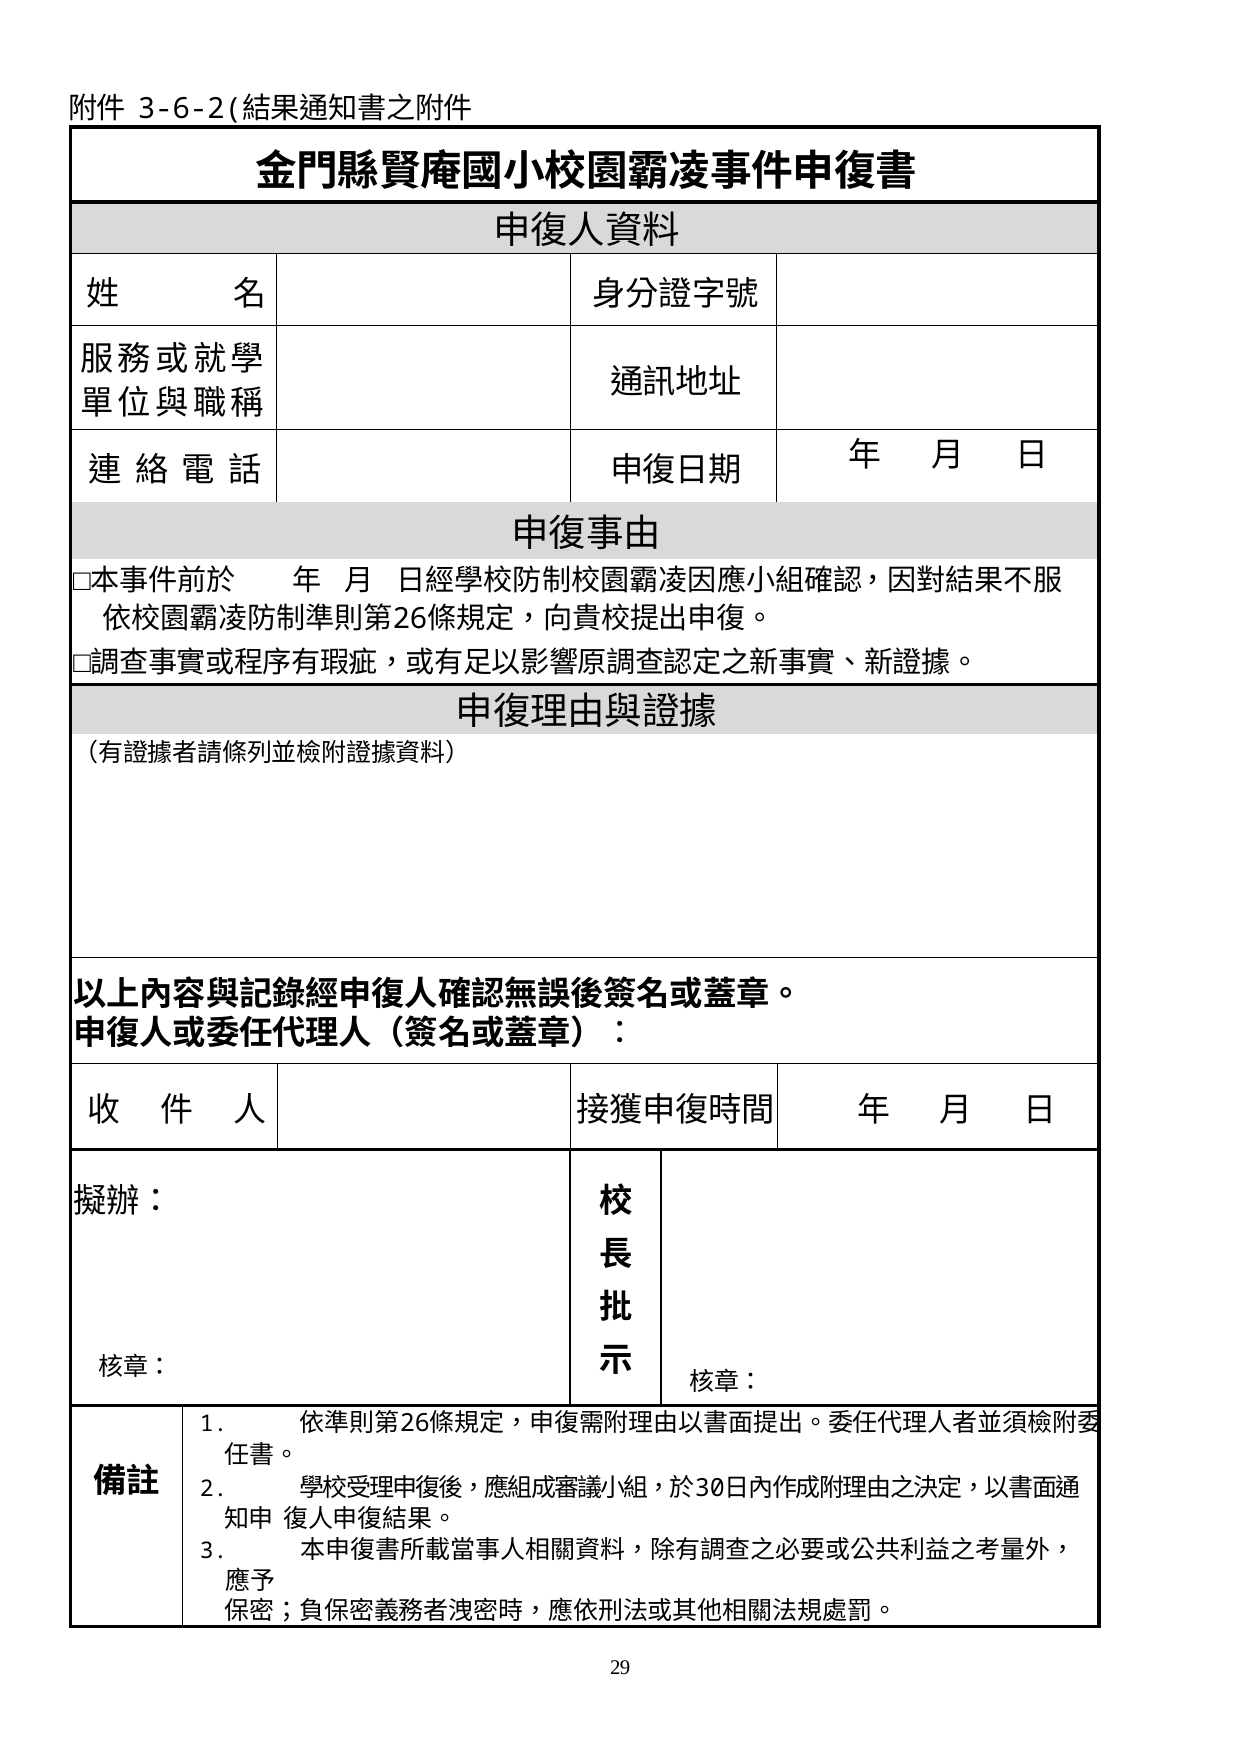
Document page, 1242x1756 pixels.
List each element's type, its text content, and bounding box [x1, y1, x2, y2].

table_cell 以上內容與記錄經申復人確認無誤後簽名或蓋章。申復人或委任代理人（簽名或蓋章）： [72, 958, 1097, 1062]
table_cell 人 [211, 1064, 277, 1147]
table_cell 月 [909, 1064, 992, 1147]
table_cell 身分證字號 [571, 254, 776, 325]
table_cell [277, 430, 570, 502]
table_header 金門縣賢庵國小校園霸凌事件申復書 [72, 129, 1097, 200]
table_cell 校長批示 [571, 1151, 660, 1403]
table_cell 連 絡 電 話 [72, 430, 276, 502]
table_cell 名 [211, 254, 276, 325]
table_cell [277, 254, 570, 325]
table_cell [277, 326, 570, 429]
table_cell 擬辦： 核章： [72, 1151, 569, 1403]
table_cell 備註 [72, 1407, 182, 1625]
table_cell 年 [777, 430, 909, 502]
table_cell [777, 326, 1097, 429]
table_cell 姓 [72, 254, 139, 325]
table_cell 依準則第26條規定，申復需附理由以書面提出。委任代理人者並須檢附委任書。 學校受理申復後，應組成審議小組，於30日內作成附理由之決定，以書面通知申 復人申復結果。 本申復書所載當事人相關資料，除有調查之必要或公共利益之考量外，應予 保密；負保密義務者洩密時，應依刑法或其他相關法規處罰。 [183, 1407, 1097, 1625]
table_cell [139, 254, 211, 325]
table_cell □本事件前於 年 月 日經學校防制校園霸凌因應小組確認，因對結果不服依校園霸凌防制準則第26條規定，向貴校提出申復。 □調查事實或程序有瑕疵，或有足以影響原調查認定之新事實、新證據。 [72, 559, 1097, 682]
table_cell 服務或就學單位與職稱 [72, 326, 276, 429]
table_cell 日 [992, 1064, 1097, 1147]
table_cell 收 [72, 1064, 139, 1147]
table_cell 通訊地址 [571, 326, 776, 429]
table_cell [777, 254, 1097, 325]
table_cell 申復人資料 [72, 204, 1097, 253]
table_cell 日 [992, 430, 1097, 502]
table_cell 接獲申復時間 [571, 1064, 777, 1147]
table_cell 申復日期 [571, 430, 776, 502]
table_cell 月 [909, 430, 992, 502]
table_cell 申復事由 [72, 502, 1097, 559]
table_cell 件 [139, 1064, 211, 1147]
table_cell （有證據者請條列並檢附證據資料） [72, 734, 1097, 957]
table_cell 年 [778, 1064, 909, 1147]
table_cell [278, 1064, 570, 1147]
table_cell 核章： [662, 1151, 1097, 1403]
table_cell 申復理由與證據 [72, 686, 1097, 734]
